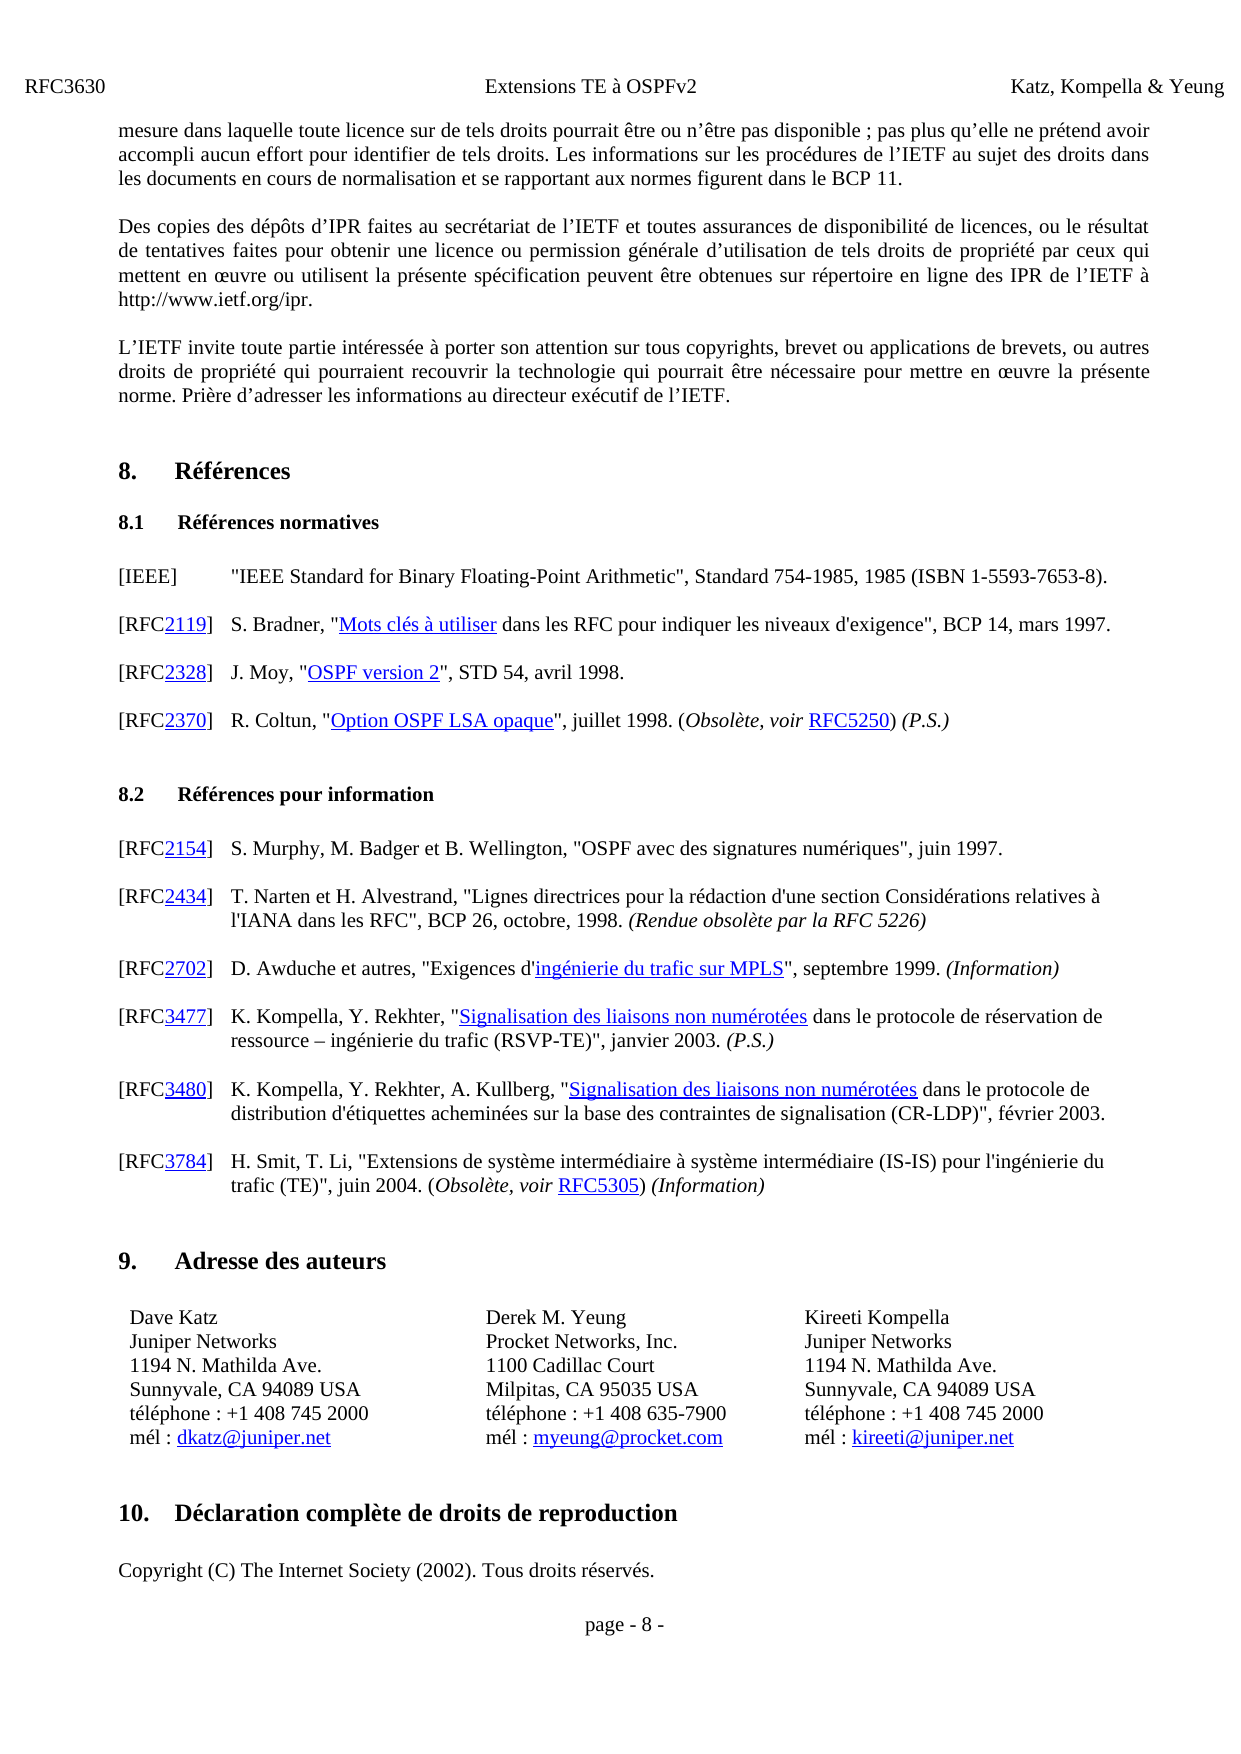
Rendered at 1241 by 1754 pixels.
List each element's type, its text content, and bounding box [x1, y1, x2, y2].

table_cell mél : dkatz@juniper.net [118, 1425, 474, 1449]
text [RFC2434] T. Narten et H. Alvestrand, "Lignes directrices pour la rédaction d'une section Considérations relatives à l'IANA dans les RFC", BCP 26, octobre, 1998. (Rendue obsolète par la RFC 5226) [118, 884, 1152, 932]
text Copyright (C) The Internet Society (2002). Tous droits réservés. [118, 1557, 1152, 1582]
table_cell Sunnyvale, CA 94089 USA [118, 1377, 474, 1401]
text mesure dans laquelle toute licence sur de tels droits pourrait être ou n’être pas disponible ; pas plus qu’elle ne prétend avoir accompli aucun effort pour identifier de tels droits. Les informations sur les procédures de l’IETF au sujet des droits dans les documents en cours de normalisation et se rapportant aux normes figurent dans le BCP 11. [118, 118, 1152, 190]
table_cell Juniper Networks [793, 1329, 1149, 1353]
subtitle 8. Références [118, 456, 1152, 485]
table_cell Juniper Networks [118, 1329, 474, 1353]
table_cell mél : myeung@procket.com [474, 1425, 793, 1449]
text Des copies des dépôts d’IPR faites au secrétariat de l’IETF et toutes assurances de disponibilité de licences, ou le résultat de tentatives faites pour obtenir une licence ou permission générale d’utilisation de tels droits de propriété par ceux qui mettent en œuvre ou utilisent la présente spécification peuvent être obtenues sur répertoire en ligne des IPR de l’IETF à http://www.ietf.org/ipr. [118, 214, 1152, 311]
table_header Derek M. Yeung [474, 1305, 793, 1329]
text [RFC3480] K. Kompella, Y. Rekhter, A. Kullberg, "Signalisation des liaisons non numérotées dans le protocole de distribution d'étiquettes acheminées sur la base des contraintes de signalisation (CR-LDP)", février 2003. [118, 1077, 1152, 1125]
table_cell Procket Networks, Inc. [474, 1329, 793, 1353]
text L’IETF invite toute partie intéressée à porter son attention sur tous copyrights, brevet ou applications de brevets, ou autres droits de propriété qui pourraient recouvrir la technologie qui pourrait être nécessaire pour mettre en œuvre la présente norme. Prière d’adresser les informations au directeur exécutif de l’IETF. [118, 335, 1152, 407]
text [RFC2370] R. Coltun, "Option OSPF LSA opaque", juillet 1998. (Obsolète, voir RFC5250) (P.S.) [118, 708, 1152, 732]
subtitle 10. Déclaration complète de droits de reproduction [118, 1498, 1152, 1527]
text [RFC2328] J. Moy, "OSPF version 2", STD 54, avril 1998. [118, 660, 1152, 684]
table_cell 1194 N. Mathilda Ave. [118, 1353, 474, 1377]
table_header Dave Katz [118, 1305, 474, 1329]
text [RFC2702] D. Awduche et autres, "Exigences d'ingénierie du trafic sur MPLS", septembre 1999. (Information) [118, 956, 1152, 980]
text [RFC2154] S. Murphy, M. Badger et B. Wellington, "OSPF avec des signatures numériques", juin 1997. [118, 836, 1152, 860]
table_cell 1194 N. Mathilda Ave. [793, 1353, 1149, 1377]
subtitle 8.2 Références pour information [118, 782, 1152, 806]
table_header Kireeti Kompella [793, 1305, 1149, 1329]
table_cell téléphone : +1 408 745 2000 [793, 1401, 1149, 1425]
text [RFC2119] S. Bradner, "Mots clés à utiliser dans les RFC pour indiquer les niveaux d'exigence", BCP 14, mars 1997. [118, 612, 1152, 636]
text [RFC3784] H. Smit, T. Li, "Extensions de système intermédiaire à système intermédiaire (IS-IS) pour l'ingénierie du trafic (TE)", juin 2004. (Obsolète, voir RFC5305) (Information) [118, 1149, 1152, 1197]
text [RFC3477] K. Kompella, Y. Rekhter, "Signalisation des liaisons non numérotées dans le protocole de réservation de ressource – ingénierie du trafic (RSVP-TE)", janvier 2003. (P.S.) [118, 1004, 1152, 1052]
subtitle 9. Adresse des auteurs [118, 1246, 1152, 1275]
subtitle 8.1 Références normatives [118, 510, 1152, 534]
text [IEEE] "IEEE Standard for Binary Floating-Point Arithmetic", Standard 754-1985, 1985 (ISBN 1-5593-7653-8). [118, 564, 1152, 588]
table_cell Milpitas, CA 95035 USA [474, 1377, 793, 1401]
table_cell mél : kireeti@juniper.net [793, 1425, 1149, 1449]
table_cell Sunnyvale, CA 94089 USA [793, 1377, 1149, 1401]
table_cell 1100 Cadillac Court [474, 1353, 793, 1377]
table_cell téléphone : +1 408 745 2000 [118, 1401, 474, 1425]
table_cell téléphone : +1 408 635-7900 [474, 1401, 793, 1425]
